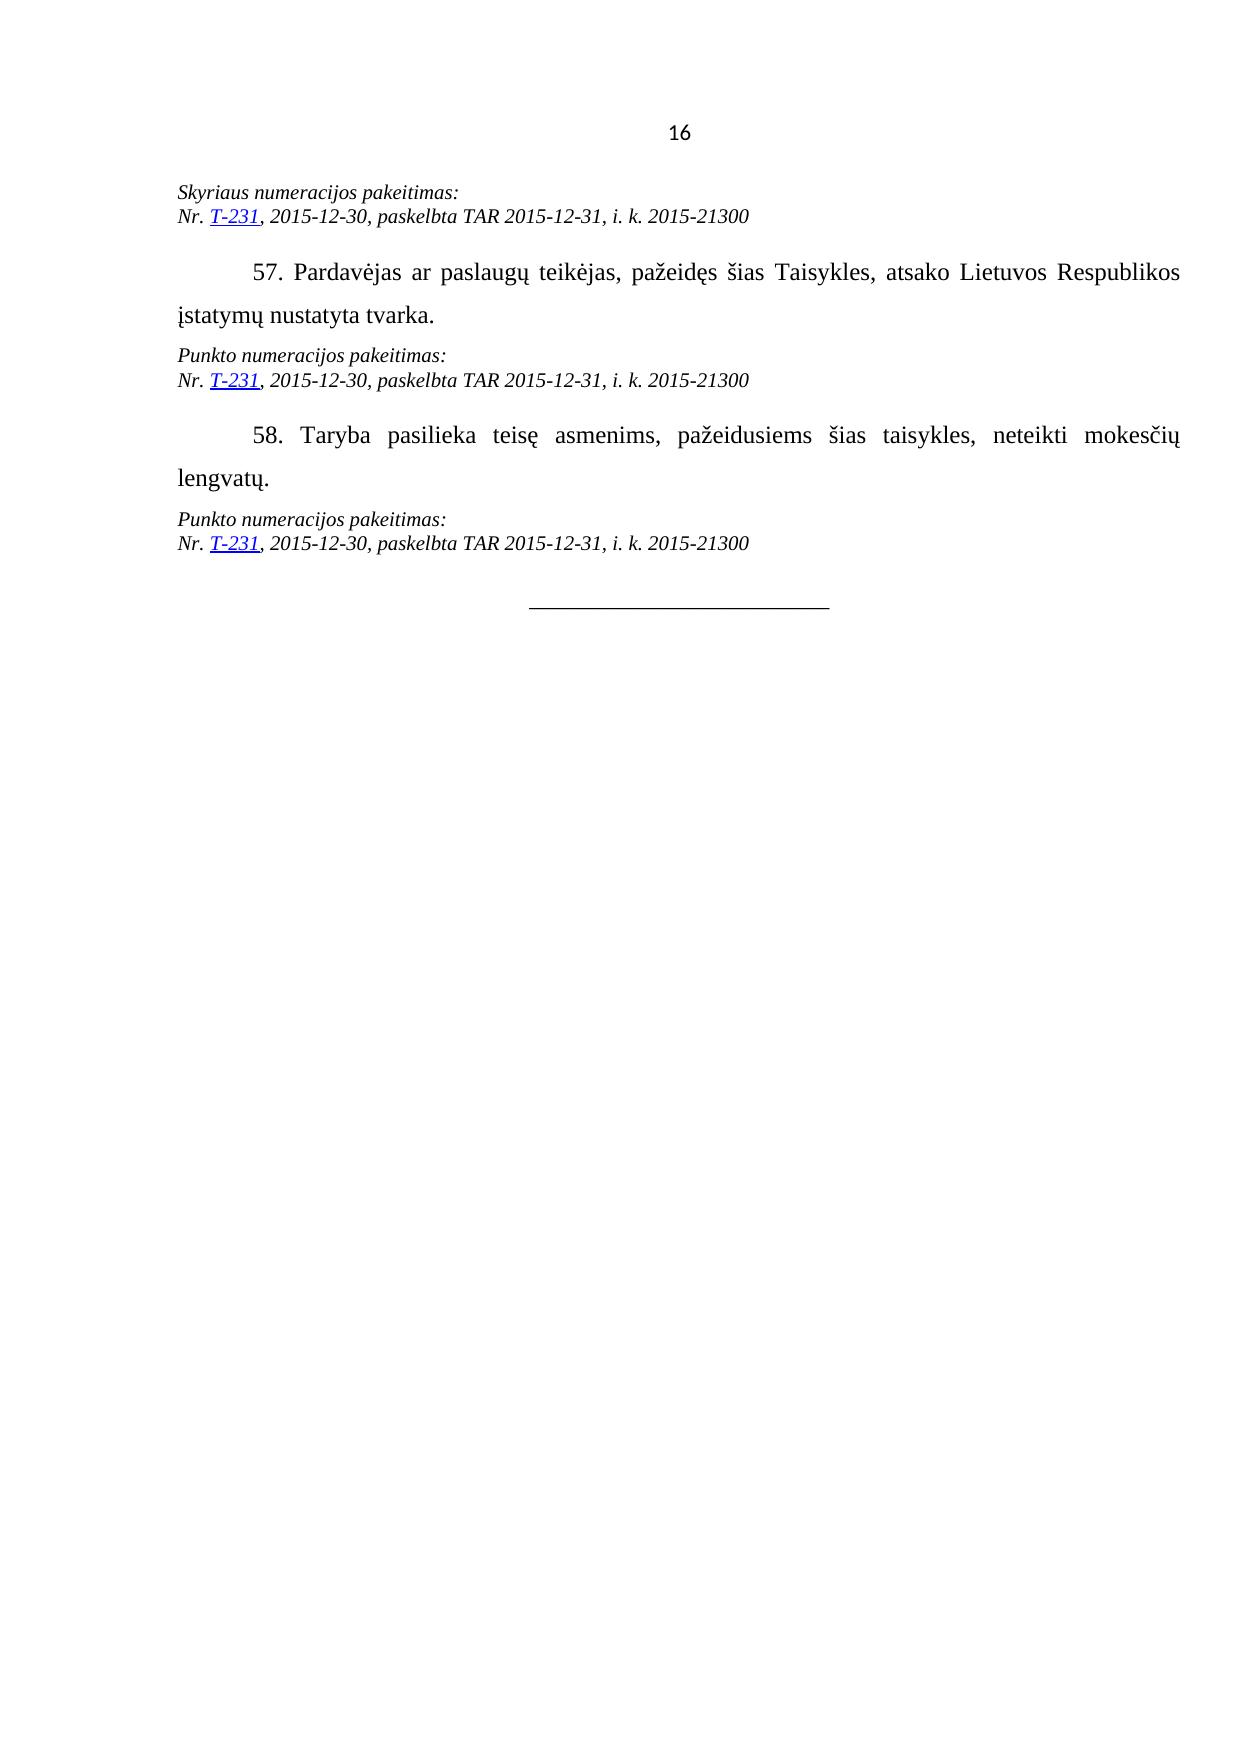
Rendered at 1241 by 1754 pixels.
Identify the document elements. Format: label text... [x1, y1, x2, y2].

text Nr. T-231, 2015-12-30, paskelbta TAR 2015-12-31, i. k. 2015-21300 [177, 531, 1181, 555]
text 57. Pardavėjas ar paslaugų teikėjas, pažeidęs šias Taisykles, atsako Lietuvos Respublikos įstatymų nustatyta tvarka. [177, 257, 1181, 329]
text Nr. T-231, 2015-12-30, paskelbta TAR 2015-12-31, i. k. 2015-21300 [177, 204, 1181, 228]
text 58. Taryba pasilieka teisę asmenims, pažeidusiems šias taisykles, neteikti mokesčių lengvatų. [177, 420, 1181, 492]
text ________________________ [177, 583, 1181, 612]
text Nr. T-231, 2015-12-30, paskelbta TAR 2015-12-31, i. k. 2015-21300 [177, 367, 1181, 392]
text Skyriaus numeracijos pakeitimas: [177, 180, 1181, 204]
text Punkto numeracijos pakeitimas: [177, 507, 1181, 531]
text Punkto numeracijos pakeitimas: [177, 343, 1181, 367]
